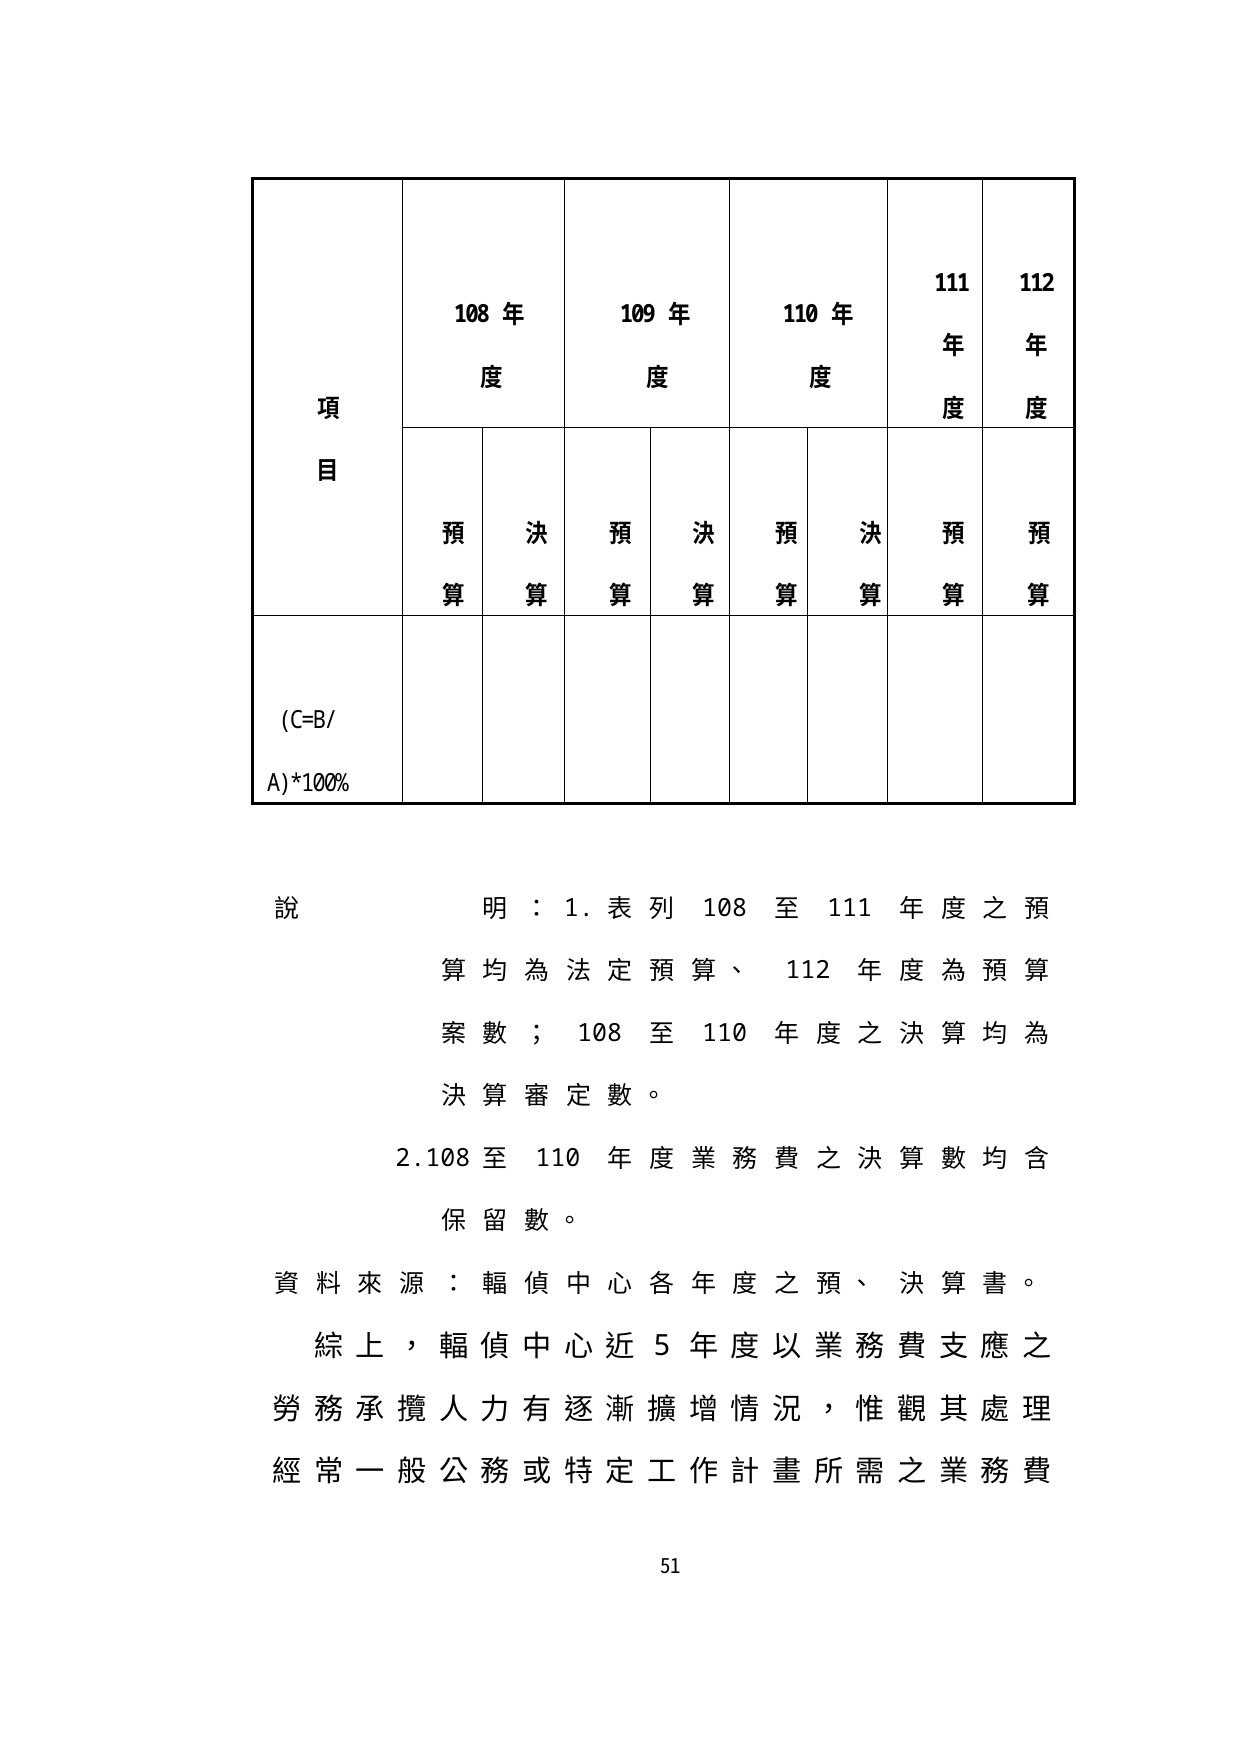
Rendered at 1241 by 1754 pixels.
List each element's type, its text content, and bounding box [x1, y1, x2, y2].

table_header 109年度 [565, 180, 729, 427]
table_cell [730, 616, 807, 802]
table_cell [565, 616, 650, 802]
table_header 111年度 [888, 180, 982, 427]
table_header 110年度 [730, 180, 887, 427]
table_header 項 目 [254, 180, 402, 615]
table_cell (C=B/A)*100% [254, 616, 402, 802]
text 資料來源：輻偵中心各年度之預、決算書。 [242, 1240, 1058, 1302]
table_cell 預算 [730, 428, 807, 615]
text 2.108至110年度業務費之決算數均含保留數。 [369, 1115, 1058, 1240]
table_cell [403, 616, 482, 802]
table_cell 決算 [483, 428, 564, 615]
table_cell 預算 [565, 428, 650, 615]
text 綜上，輻偵中心近5年度以業務費支應之勞務承攬人力有逐漸擴增情況，惟觀其處理經常一般公務或特定工作計畫所需之業務費 [242, 1302, 1058, 1490]
text 說 明：1.表列108至111年度之預算均為法定預算、112年度為預算案數；108至110年度之決算均為決算審定數。 [242, 865, 1058, 1115]
table_cell [483, 616, 564, 802]
table_cell [888, 616, 982, 802]
table_cell 預算 [983, 428, 1073, 615]
table_cell [651, 616, 729, 802]
table_header 108年度 [403, 180, 564, 427]
table_cell 決算 [808, 428, 887, 615]
table_cell [983, 616, 1073, 802]
table_cell 決算 [651, 428, 729, 615]
table_cell [808, 616, 887, 802]
table_header 112年度 [983, 180, 1073, 427]
table_cell 預算 [403, 428, 482, 615]
table_cell 預算 [888, 428, 982, 615]
